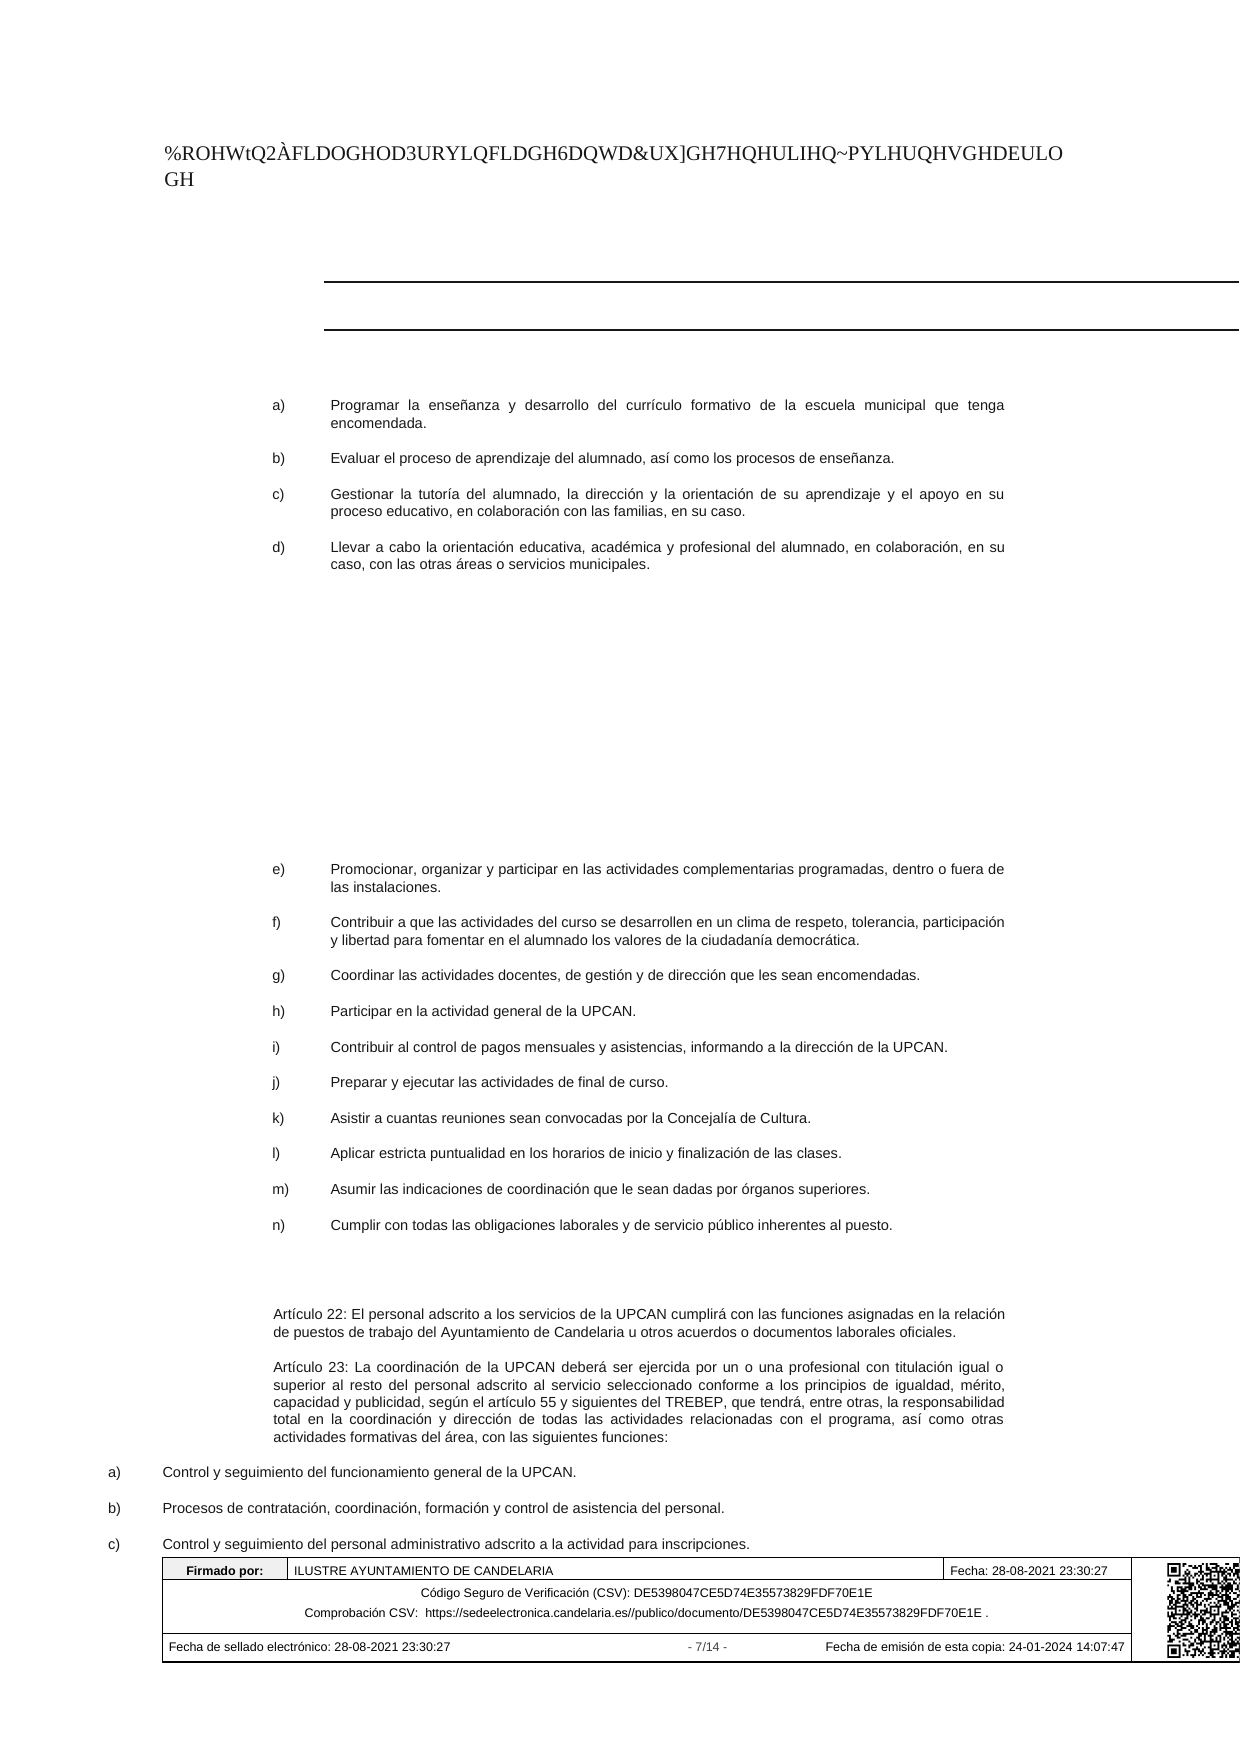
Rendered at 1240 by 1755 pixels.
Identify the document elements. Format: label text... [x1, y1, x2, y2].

list Contribuir al control de pagos mensuales y asistencias, informando a la dirección de la UPCAN. [272, 1038, 1006, 1055]
list Contribuir a que las actividades del curso se desarrollen en un clima de respeto, tolerancia, participación y libertad para fomentar en el alumnado los valores de la ciudadanía democrática. [272, 914, 1006, 948]
list Gestionar la tutoría del alumnado, la dirección y la orientación de su aprendizaje y el apoyo en su proceso educativo, en colaboración con las familias, en su caso. [272, 486, 1006, 520]
text Artículo 22: El personal adscrito a los servicios de la UPCAN cumplirá con las funciones asignadas en la relación de puestos de trabajo del Ayuntamiento de Candelaria u otros acuerdos o documentos laborales oficiales. [273, 1306, 1006, 1340]
list Coordinar las actividades docentes, de gestión y de dirección que les sean encomendadas. [272, 967, 1006, 984]
list Promocionar, organizar y participar en las actividades complementarias programadas, dentro o fuera de las instalaciones. [272, 861, 1006, 895]
list Evaluar el proceso de aprendizaje del alumnado, así como los procesos de enseñanza. [272, 450, 1006, 467]
list Control y seguimiento del personal administrativo adscrito a la actividad para inscripciones. [108, 1535, 1006, 1552]
text Artículo 23: La coordinación de la UPCAN deberá ser ejercida por un o una profesional con titulación igual o superior al resto del personal adscrito al servicio seleccionado conforme a los principios de igualdad, mérito, capacidad y publicidad, según el artículo 55 y siguientes del TREBEP, que tendrá, entre otras, la responsabilidad total en la coordinación y dirección de todas las actividades relacionadas con el programa, así como otras actividades formativas del área, con las siguientes funciones: [273, 1359, 1006, 1445]
list Control y seguimiento del funcionamiento general de la UPCAN. [108, 1464, 1006, 1481]
list Preparar y ejecutar las actividades de final de curso. [272, 1074, 1006, 1091]
list Aplicar estricta puntualidad en los horarios de inicio y finalización de las clases. [272, 1145, 1006, 1162]
list Programar la enseñanza y desarrollo del currículo formativo de la escuela municipal que tenga encomendada. [272, 397, 1006, 431]
list Procesos de contratación, coordinación, formación y control de asistencia del personal. [108, 1500, 1006, 1516]
list Asumir las indicaciones de coordinación que le sean dadas por órganos superiores. [272, 1181, 1006, 1198]
list Llevar a cabo la orientación educativa, académica y profesional del alumnado, en colaboración, en su caso, con las otras áreas o servicios municipales. [272, 539, 1006, 573]
list Cumplir con todas las obligaciones laborales y de servicio público inherentes al puesto. [272, 1216, 1006, 1233]
list Asistir a cuantas reuniones sean convocadas por la Concejalía de Cultura. [272, 1109, 1006, 1126]
list Participar en la actividad general de la UPCAN. [272, 1003, 1006, 1019]
